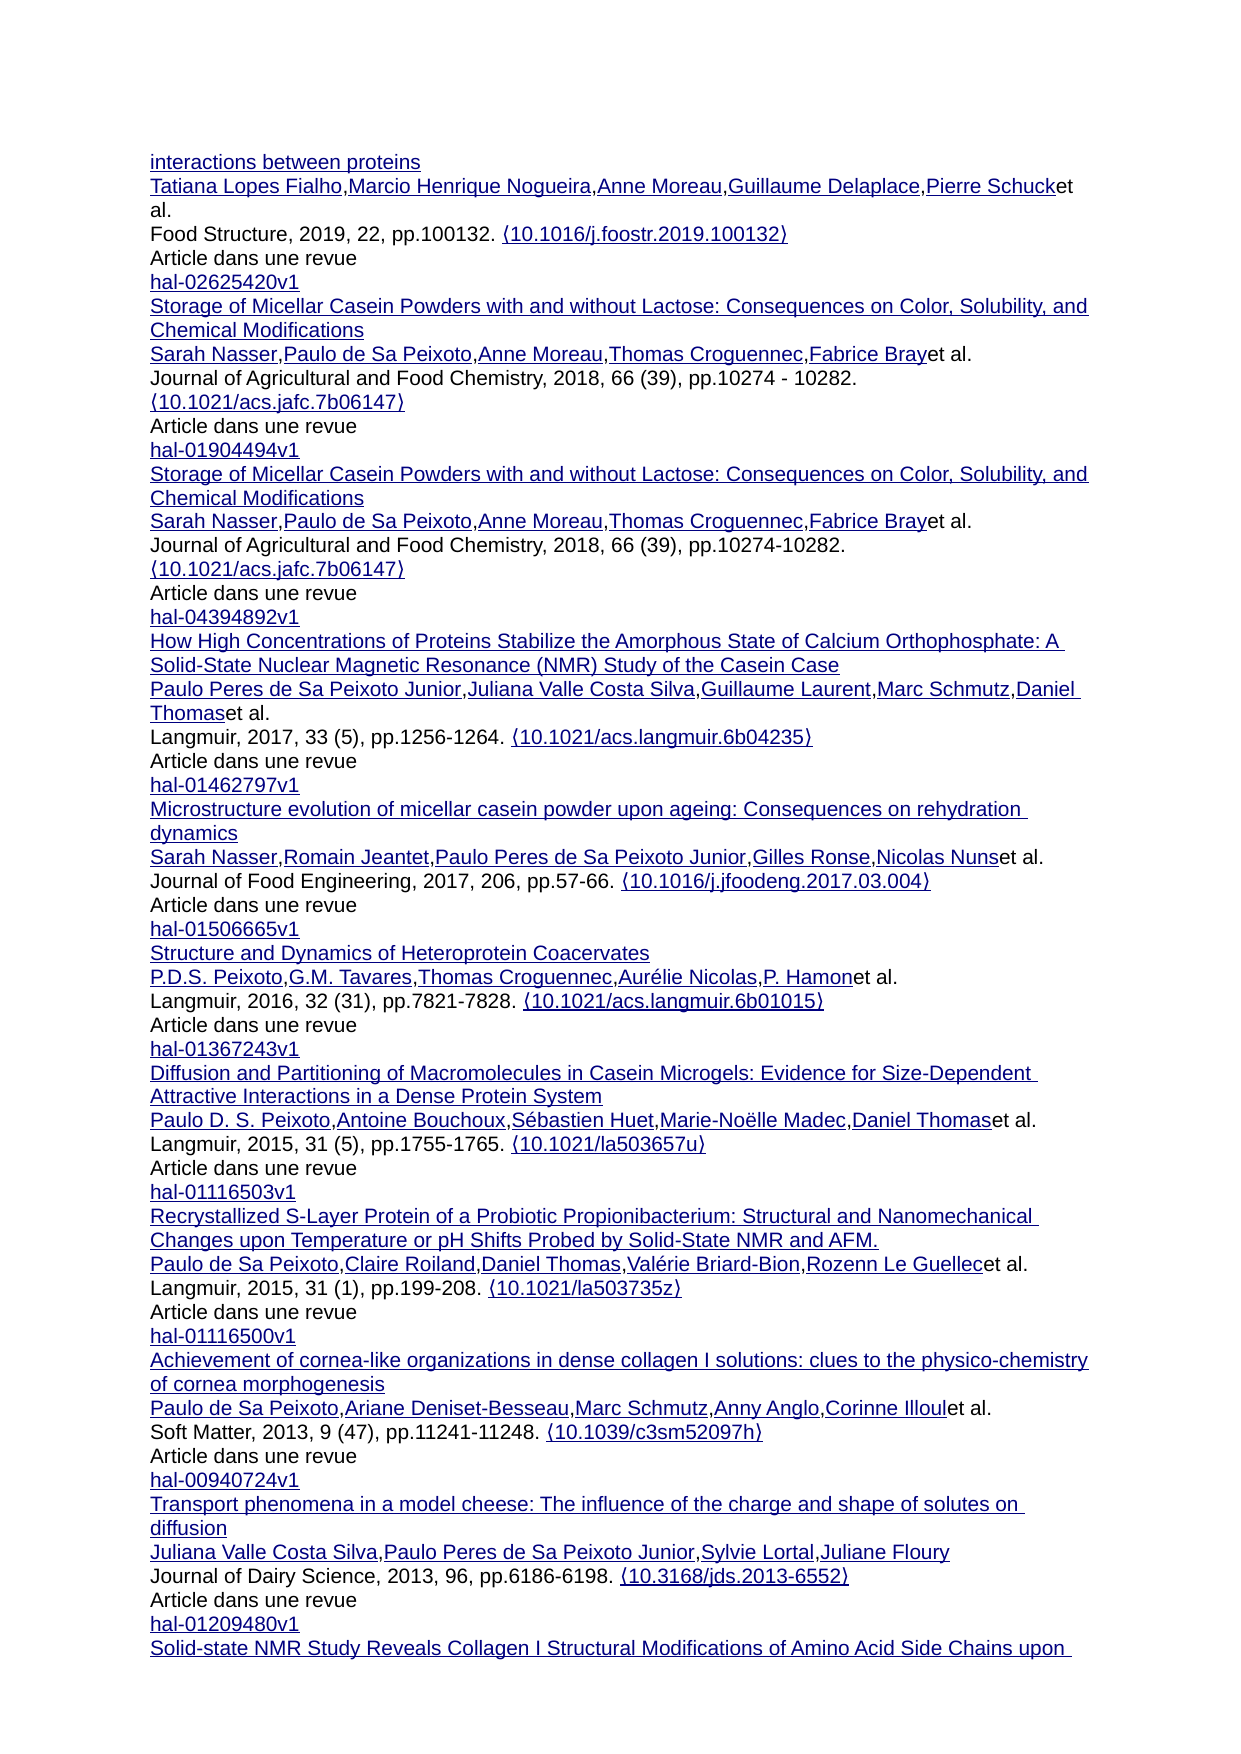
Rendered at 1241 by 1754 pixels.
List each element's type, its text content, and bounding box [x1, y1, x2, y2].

table_cell Storage of Micellar Casein Powders with and without Lactose: Consequences on Color, Solubility, and Chemical Modifications Sarah Nasser,Paulo de Sa Peixoto,Anne Moreau,Thomas Croguennec,Fabrice Brayet al. Journal of Agricultural and Food Chemistry, 2018, 66 (39), pp.10274 - 10282. ⟨10.1021/acs.jafc.7b06147⟩ Article dans une revue hal-01904494v1 [150, 294, 1090, 461]
table_cell Solid-state NMR Study Reveals Collagen I Structural Modifications of Amino Acid Side Chains upon [150, 1635, 1090, 1659]
table_cell Achievement of cornea-like organizations in dense collagen I solutions: clues to the physico-chemistry of cornea morphogenesis Paulo de Sa Peixoto,Ariane Deniset-Besseau,Marc Schmutz,Anny Anglo,Corinne Illoulet al. Soft Matter, 2013, 9 (47), pp.11241-11248. ⟨10.1039/c3sm52097h⟩ Article dans une revue hal-00940724v1 [150, 1348, 1090, 1492]
table_cell Transport phenomena in a model cheese: The influence of the charge and shape of solutes on diffusion Juliana Valle Costa Silva,Paulo Peres de Sa Peixoto Junior,Sylvie Lortal,Juliane Floury Journal of Dairy Science, 2013, 96, pp.6186-6198. ⟨10.3168/jds.2013-6552⟩ Article dans une revue hal-01209480v1 [150, 1492, 1090, 1635]
table_cell Recrystallized S-Layer Protein of a Probiotic Propionibacterium: Structural and Nanomechanical Changes upon Temperature or pH Shifts Probed by Solid-State NMR and AFM. Paulo de Sa Peixoto,Claire Roiland,Daniel Thomas,Valérie Briard-Bion,Rozenn Le Guellecet al. Langmuir, 2015, 31 (1), pp.199-208. ⟨10.1021/la503735z⟩ Article dans une revue hal-01116500v1 [150, 1204, 1090, 1348]
table_cell Diffusion and Partitioning of Macromolecules in Casein Microgels: Evidence for Size-Dependent Attractive Interactions in a Dense Protein System Paulo D. S. Peixoto,Antoine Bouchoux,Sébastien Huet,Marie-Noëlle Madec,Daniel Thomaset al. Langmuir, 2015, 31 (5), pp.1755-1765. ⟨10.1021/la503657u⟩ Article dans une revue hal-01116503v1 [150, 1060, 1090, 1204]
table_cell Storage of Micellar Casein Powders with and without Lactose: Consequences on Color, Solubility, and Chemical Modifications Sarah Nasser,Paulo de Sa Peixoto,Anne Moreau,Thomas Croguennec,Fabrice Brayet al. Journal of Agricultural and Food Chemistry, 2018, 66 (39), pp.10274-10282. ⟨10.1021/acs.jafc.7b06147⟩ Article dans une revue hal-04394892v1 [150, 461, 1090, 629]
table_cell interactions between proteins Tatiana Lopes Fialho,Marcio Henrique Nogueira,Anne Moreau,Guillaume Delaplace,Pierre Schucket al. Food Structure, 2019, 22, pp.100132. ⟨10.1016/j.foostr.2019.100132⟩ Article dans une revue hal-02625420v1 [150, 150, 1090, 294]
table_cell Microstructure evolution of micellar casein powder upon ageing: Consequences on rehydration dynamics Sarah Nasser,Romain Jeantet,Paulo Peres de Sa Peixoto Junior,Gilles Ronse,Nicolas Nunset al. Journal of Food Engineering, 2017, 206, pp.57-66. ⟨10.1016/j.jfoodeng.2017.03.004⟩ Article dans une revue hal-01506665v1 [150, 797, 1090, 941]
table_cell Structure and Dynamics of Heteroprotein Coacervates P.D.S. Peixoto,G.M. Tavares,Thomas Croguennec,Aurélie Nicolas,P. Hamonet al. Langmuir, 2016, 32 (31), pp.7821-7828. ⟨10.1021/acs.langmuir.6b01015⟩ Article dans une revue hal-01367243v1 [150, 941, 1090, 1060]
table_cell How High Concentrations of Proteins Stabilize the Amorphous State of Calcium Orthophosphate: A Solid-State Nuclear Magnetic Resonance (NMR) Study of the Casein Case Paulo Peres de Sa Peixoto Junior,Juliana Valle Costa Silva,Guillaume Laurent,Marc Schmutz,Daniel Thomaset al. Langmuir, 2017, 33 (5), pp.1256-1264. ⟨10.1021/acs.langmuir.6b04235⟩ Article dans une revue hal-01462797v1 [150, 629, 1090, 797]
